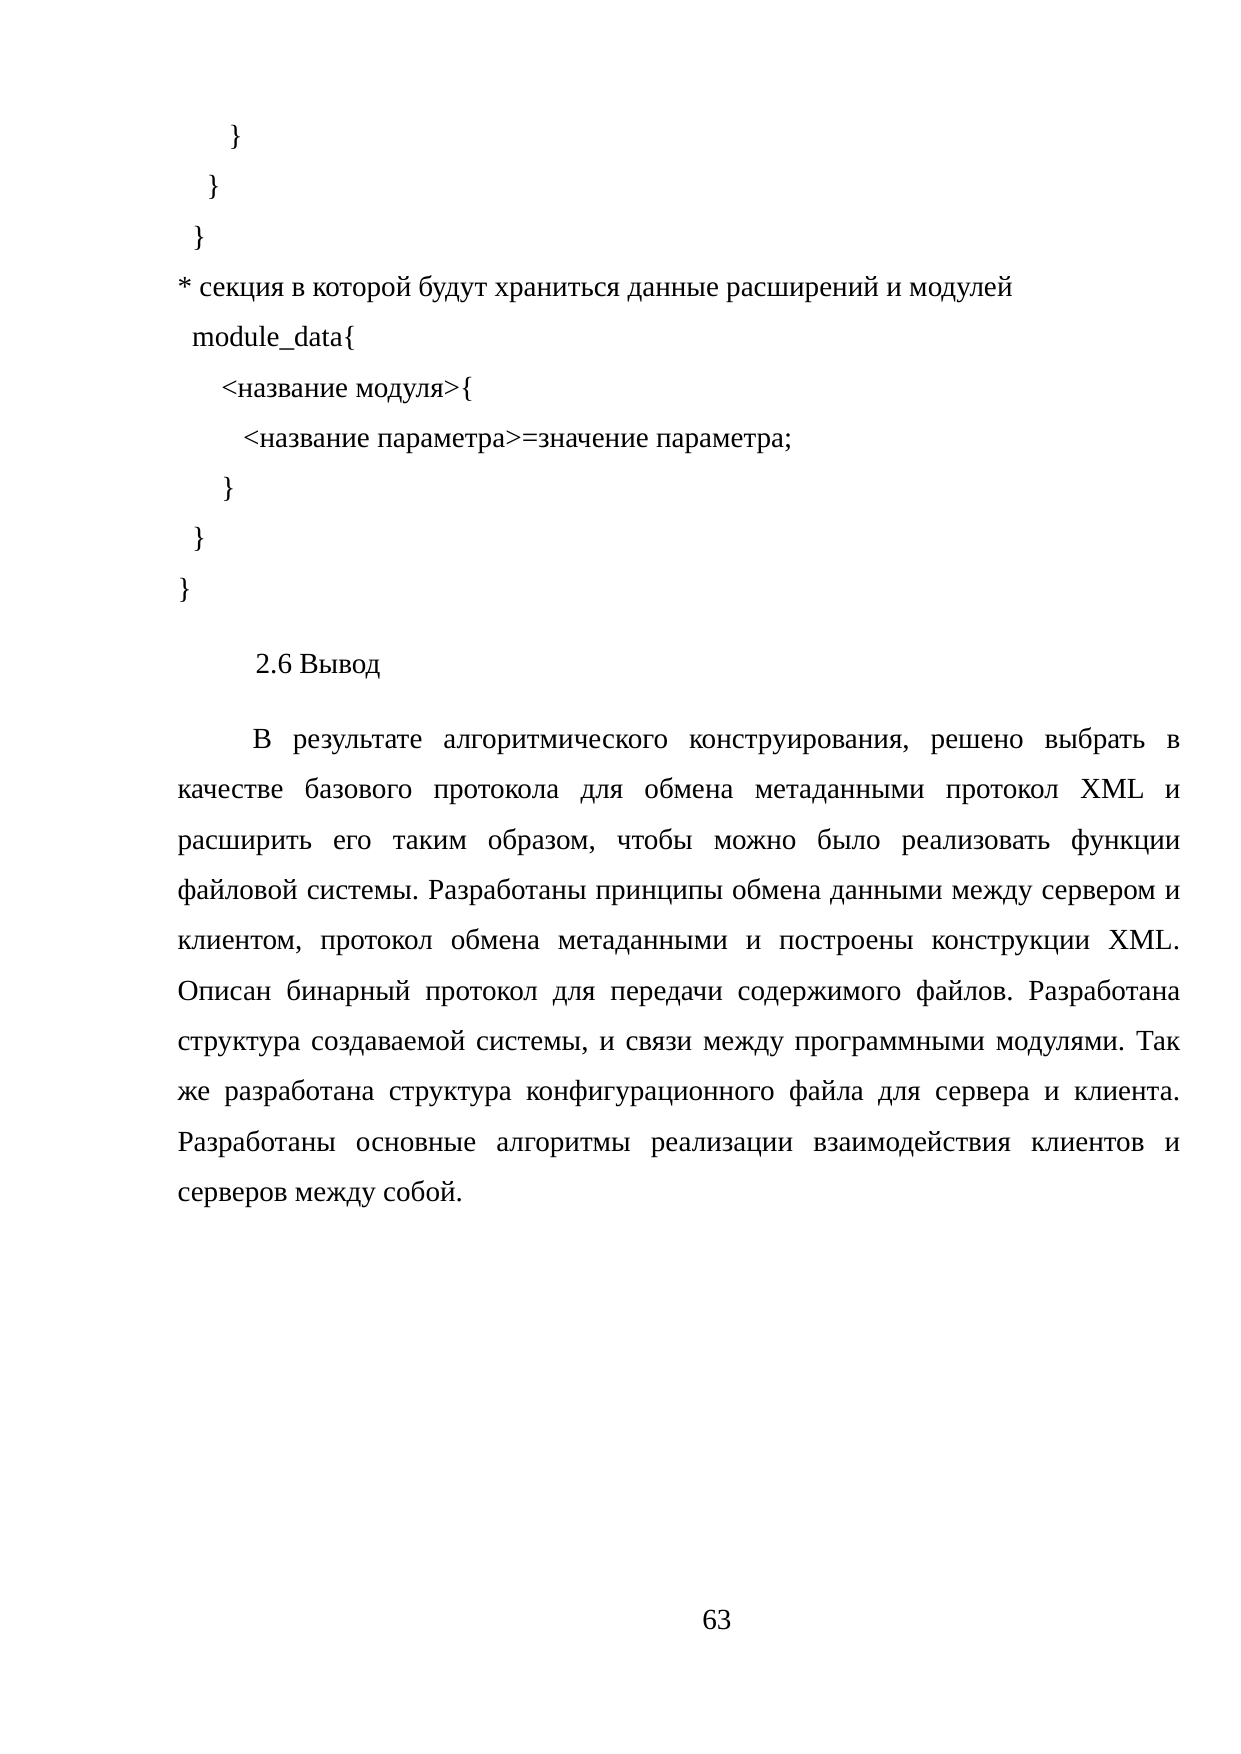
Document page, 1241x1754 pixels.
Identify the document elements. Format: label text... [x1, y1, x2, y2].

text } [177, 521, 1181, 554]
text * секция в которой будут храниться данные расширений и модулей [177, 269, 1181, 303]
text } [177, 168, 1181, 202]
text } [177, 571, 1181, 604]
text <название параметра>=значение параметра; [177, 420, 1181, 453]
text <название модуля>{ [177, 370, 1181, 403]
text В результате алгоритмического конструирования, решено выбрать в качестве базового протокола для обмена метаданными протокол XML и расширить его таким образом, чтобы можно было реализовать функции файловой системы. Разработаны принципы обмена данными между сервером и клиентом, протокол обмена метаданными и построены конструкции XML. Описан бинарный протокол для передачи содержимого файлов. Разработана структура создаваемой системы, и связи между программными модулями. Так же разработана структура конфигурационного файла для сервера и клиента. Разработаны основные алгоритмы реализации взаимодействия клиентов и серверов между собой. [177, 721, 1181, 1207]
text } [177, 219, 1181, 252]
subtitle Вывод [248, 646, 1181, 679]
text } [177, 118, 1181, 152]
text } [177, 470, 1181, 504]
text module_data{ [177, 319, 1181, 353]
